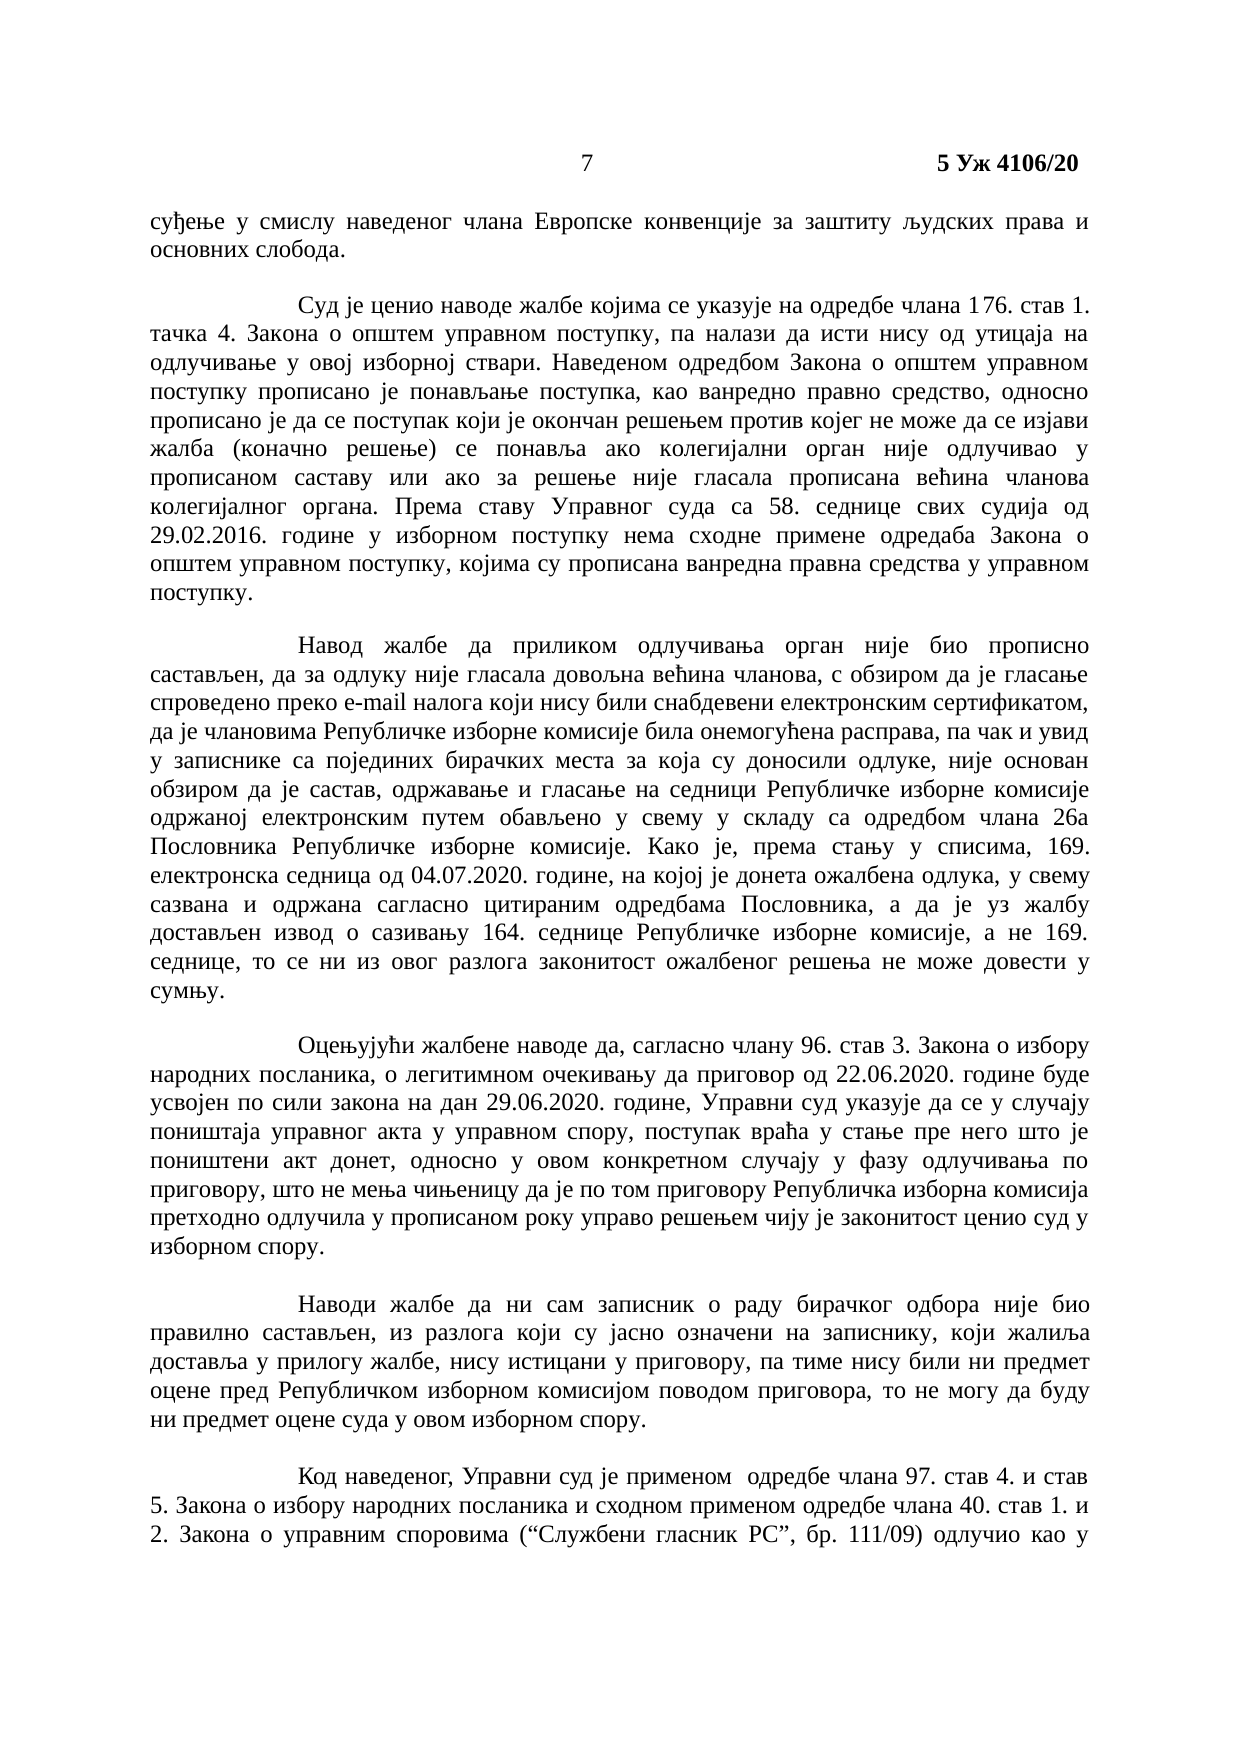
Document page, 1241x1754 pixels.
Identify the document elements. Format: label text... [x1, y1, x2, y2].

text Оцењујући жалбене наводе да, сагласно члану 96. став 3. Закона о избору народних посланика, о легитимном очекивању да приговор од 22.06.2020. године буде усвојен по сили закона на дан 29.06.2020. године, Управни суд указује да се у случају поништаја управног акта у управном спору, поступак враћа у стање пре него што је поништени акт донет, односно у овом конкретном случају у фазу одлучивања по приговору, што не мења чињеницу да је по том приговору Републичка изборна комисија претходно одлучила у прописаном року управо решењем чију је законитост ценио суд у изборном спору. [150, 1030, 1090, 1260]
text Код наведеног, Управни суд је применом одредбе члана 97. став 4. и став 5. Закона о избору народних посланика и сходном применом одредбе члана 40. став 1. и 2. Закона о управним споровима (“Службени гласник РС”, бр. 111/09) одлучио као у [150, 1461, 1090, 1547]
text Наводи жалбе да ни сам записник о раду бирачког одбора није био правилно састављен, из разлога који су јасно означени на записнику, који жалиља доставља у прилогу жалбе, нису истицани у приговору, па тиме нису били ни предмет оцене пред Републичком изборном комисијом поводом приговора, то не могу да буду ни предмет оцене суда у овом изборном спору. [150, 1289, 1090, 1432]
text Суд је ценио наводе жалбе којима се указује на одредбе члана 176. став 1. тачка 4. Закона о општем управном поступку, па налази да исти нису од утицаја на одлучивање у овој изборној ствари. Наведеном одредбом Закона о општем управном поступку прописано је понављање поступка, као ванредно правно средство, односно прописано је да се поступак који је окончан решењем против којег не може да се изјави жалба (коначно решење) се понавља ако колегијални орган није одлучивао у прописаном саставу или ако за решење није гласала прописана већина чланова колегијалног органа. Према ставу Управног суда са 58. седнице свих судија од 29.02.2016. године у изборном поступку нема сходне примене одредаба Закона о општем управном поступку, којима су прописана ванредна правна средства у управном поступку. [150, 290, 1090, 606]
text Навод жалбе да приликом одлучивања орган није био прописно састављен, да за одлуку није гласала довољна већина чланова, с обзиром да је гласање спроведено преко e-mail налога који нису били снабдевени електронским сертификатом, да је члановима Републичке изборне комисије била онемогућена расправа, па чак и увид у записнике са појединих бирачких места за која су доносили одлуке, није основан обзиром да је састав, одржавање и гласање на седници Републичке изборне комисије одржаној електронским путем обављено у свему у складу са одредбом члана 26а Пословника Републичке изборне комисије. Како је, према стању у списима, 169. електронска седница од 04.07.2020. године, на којој је донета ожалбена одлука, у свему сазвана и одржана сагласно цитираним одредбама Пословника, а да је уз жалбу достављен извод о сазивању 164. седнице Републичке изборне комисије, а не 169. седнице, то се ни из овог разлога законитост ожалбеног решења не може довести у сумњу. [150, 630, 1090, 1004]
text суђење у смислу наведеног члана Европске конвенције за заштиту људских права и основних слобода. [150, 206, 1090, 263]
